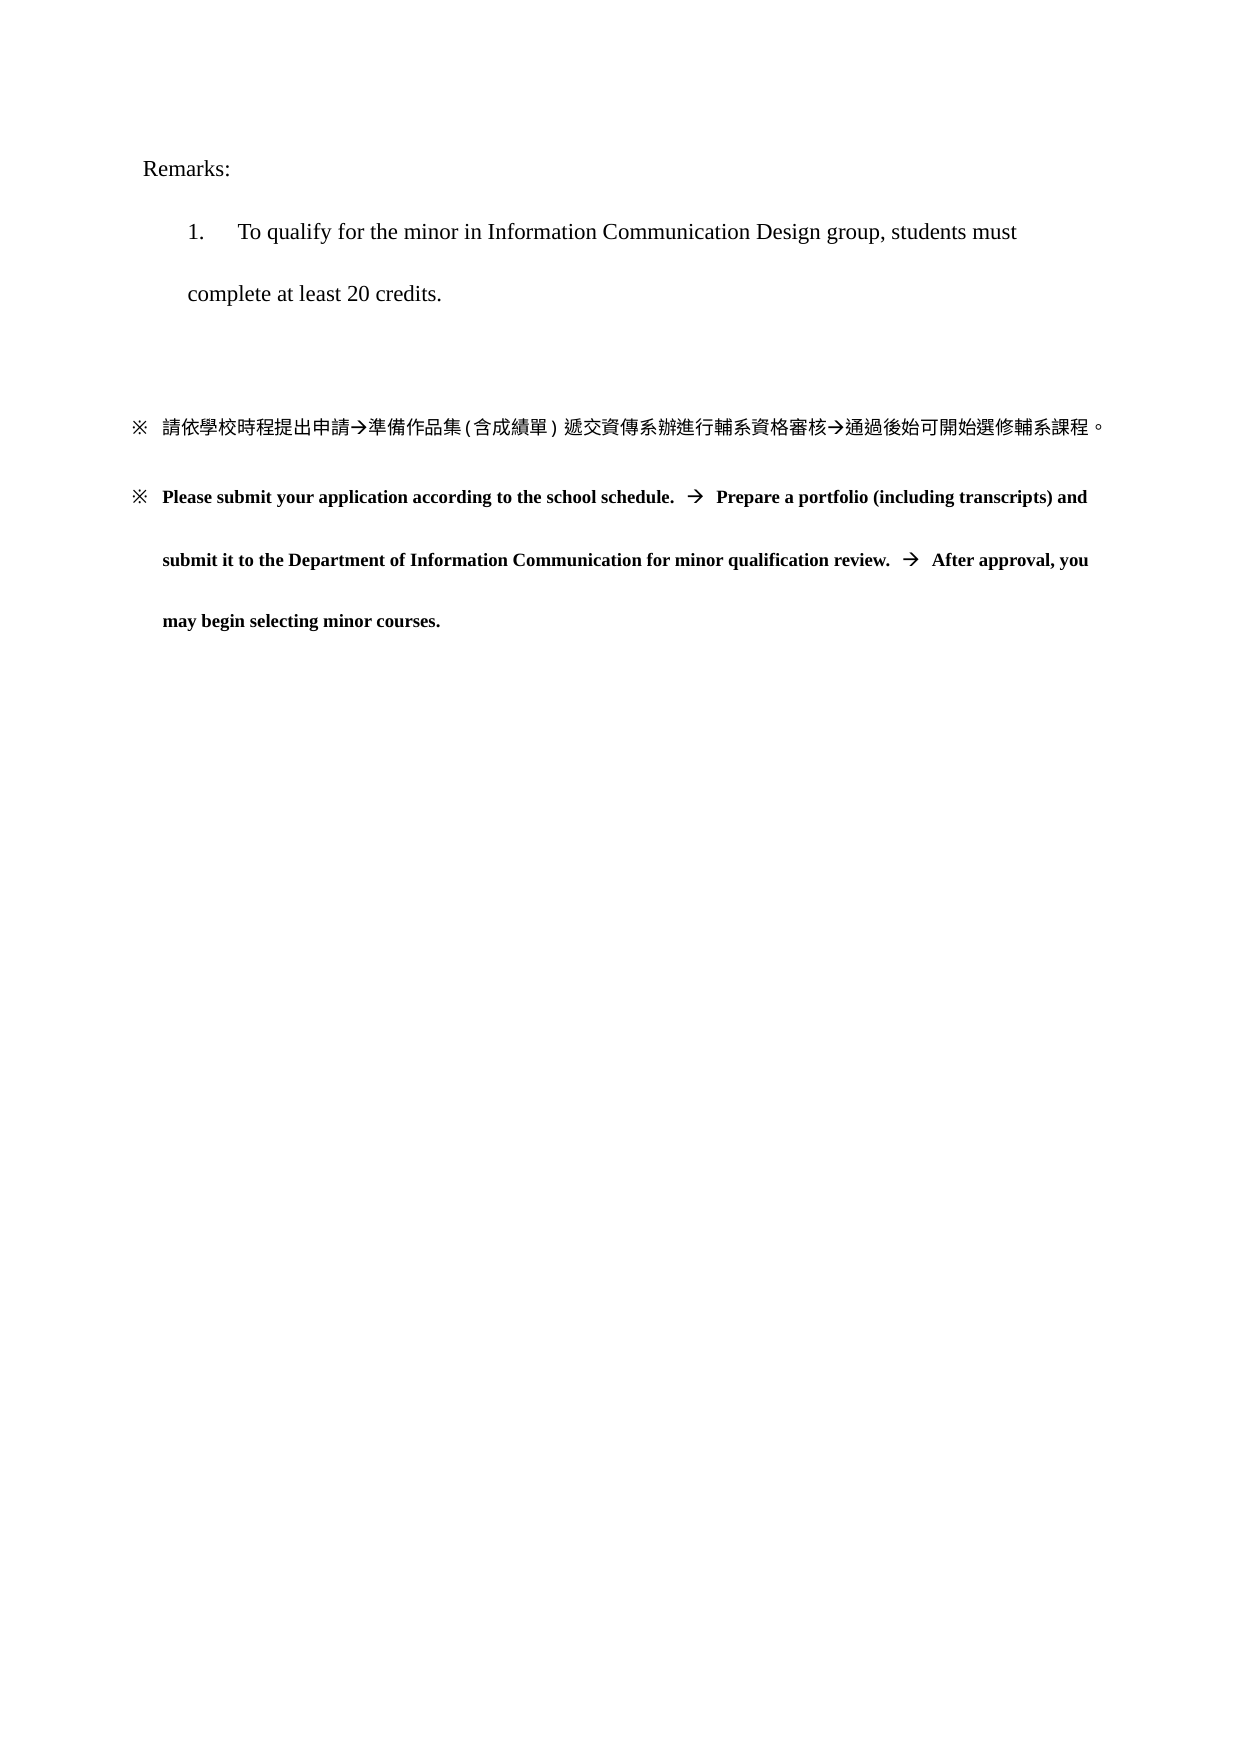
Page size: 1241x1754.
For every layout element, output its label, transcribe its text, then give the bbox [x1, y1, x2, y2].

list To qualify for the minor in Information Communication Design group, students must complete at least 20 credits. [187, 189, 1102, 314]
text ※ Please submit your application according to the school schedule.  Prepare a portfolio (including transcripts) and submit it to the Department of Information Communication for minor qualification review.  After approval, you may begin selecting minor courses. [128, 454, 1119, 642]
text Remarks: [143, 127, 1128, 189]
text ※ 請依學校時程提出申請準備作品集(含成績單) 遞交資傳系辦進行輔系資格審核通過後始可開始選修輔系課程。 [128, 384, 1119, 447]
